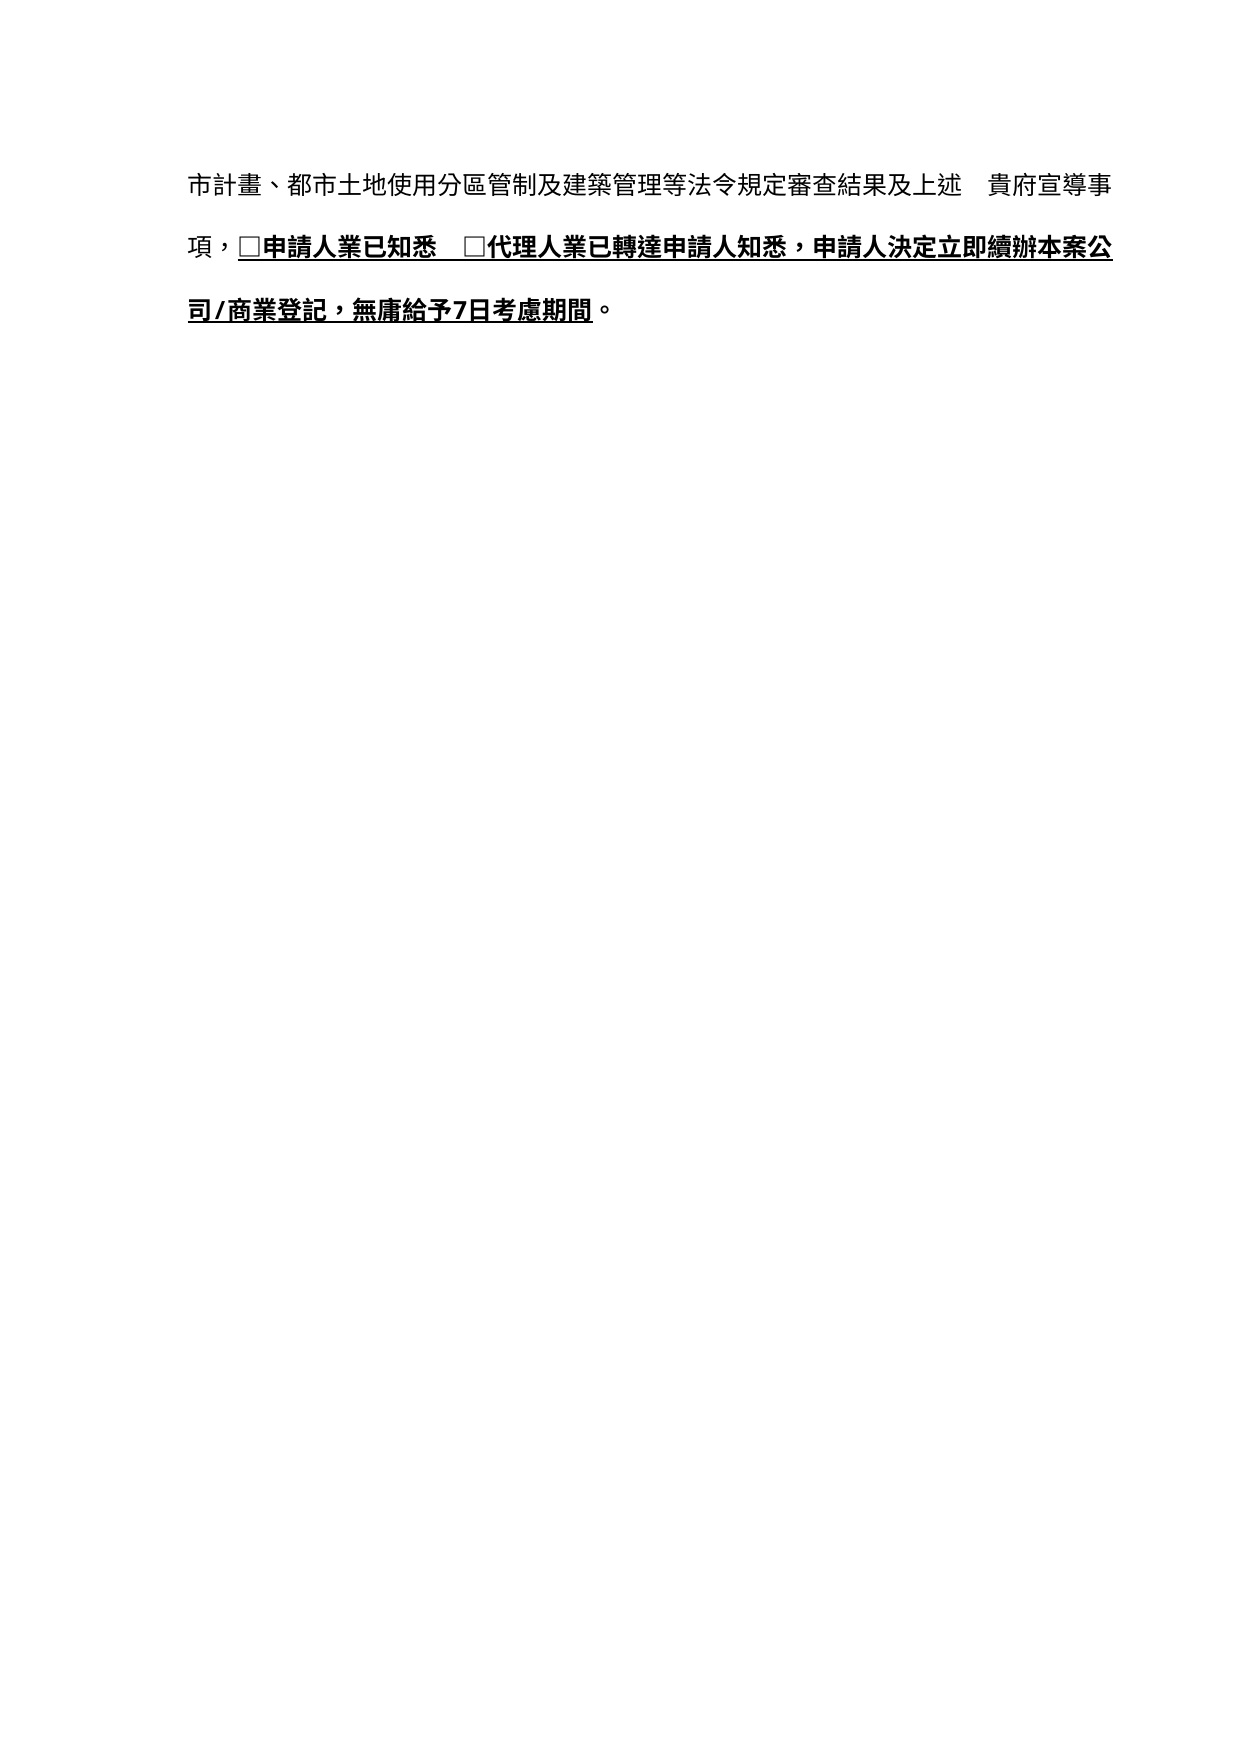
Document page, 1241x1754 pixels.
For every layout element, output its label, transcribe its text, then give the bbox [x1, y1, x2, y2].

text 市計畫、都市土地使用分區管制及建築管理等法令規定審查結果及上述 貴府宣導事項，□申請人業已知悉 □代理人業已轉達申請人知悉，申請人決定立即續辦本案公司/商業登記，無庸給予7日考慮期間。 [158, 142, 1118, 329]
